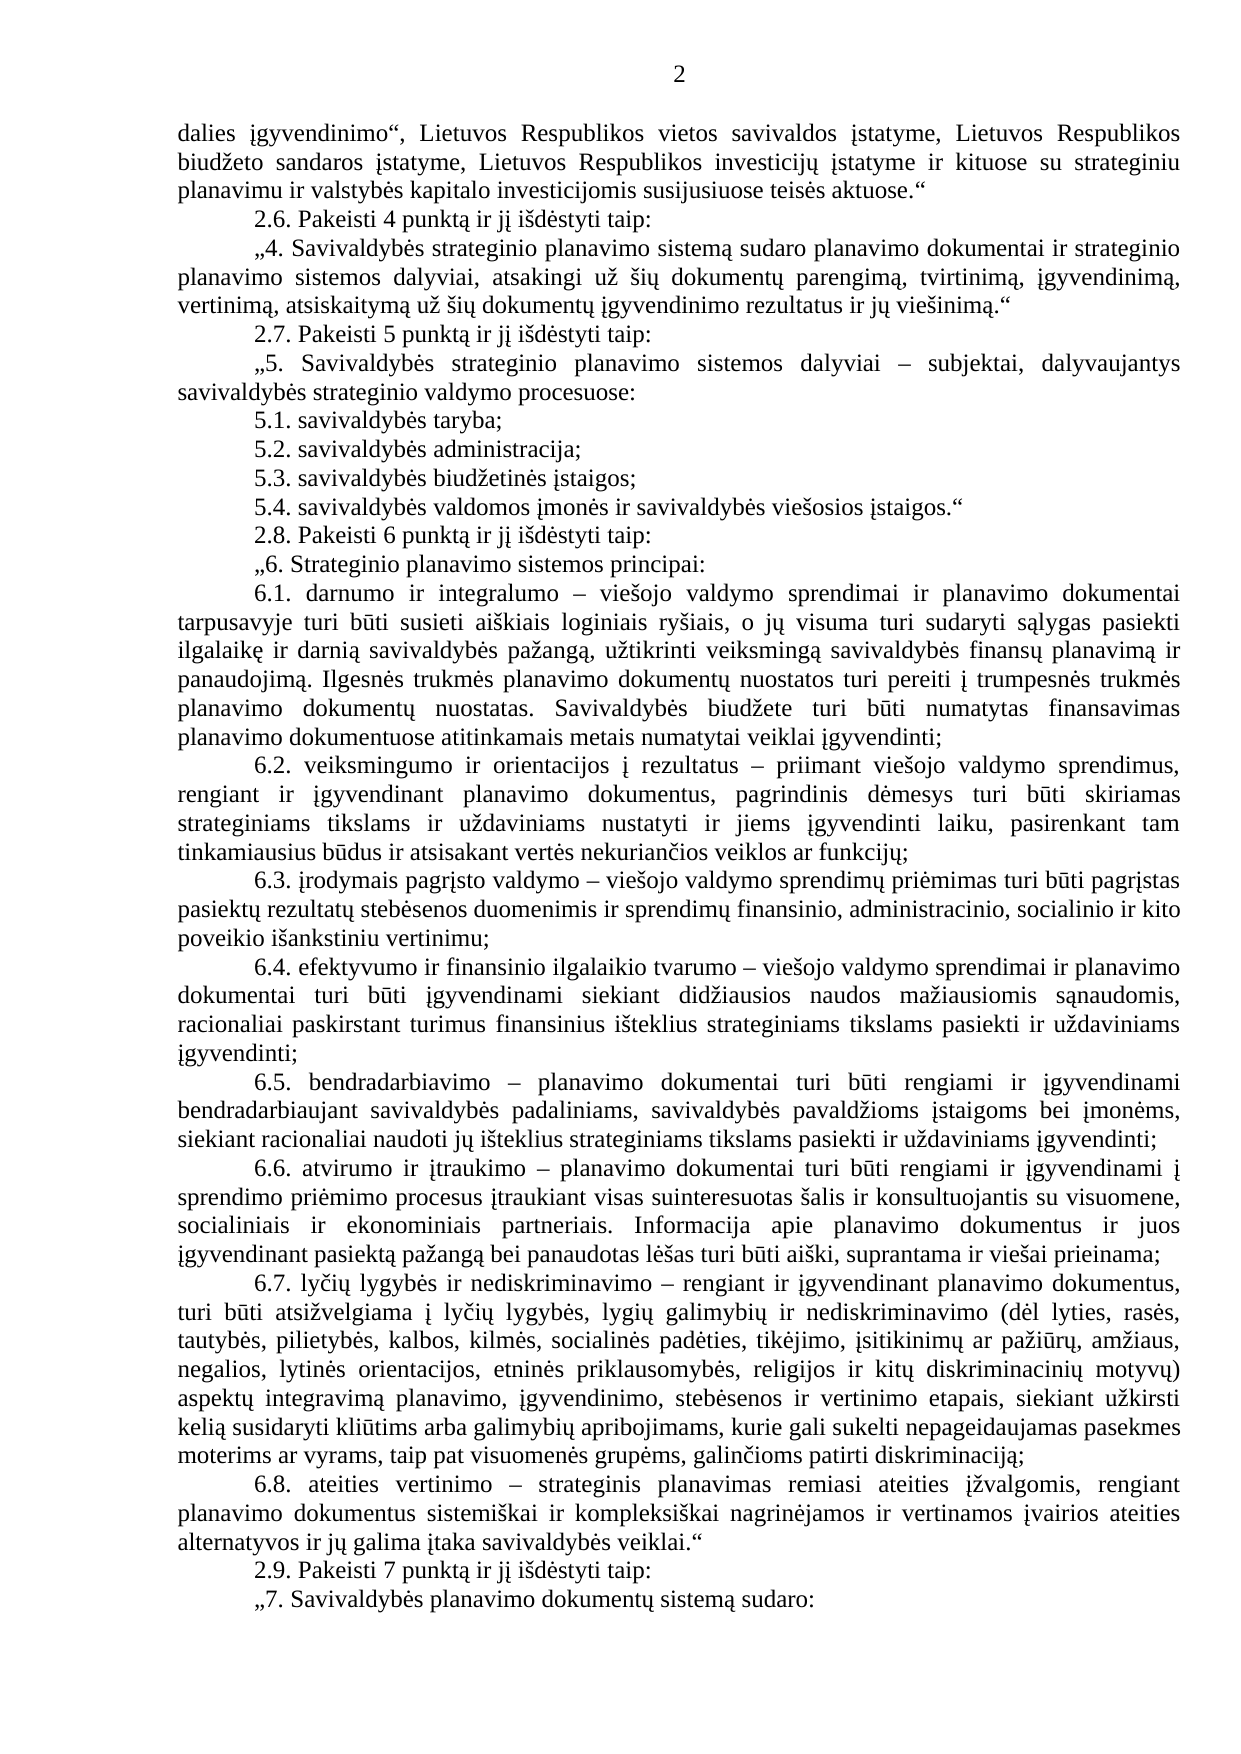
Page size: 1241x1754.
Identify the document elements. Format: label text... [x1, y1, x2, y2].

text 2.6. Pakeisti 4 punktą ir jį išdėstyti taip: [254, 204, 1181, 233]
text 5.2. savivaldybės administracija; [177, 434, 1181, 463]
text 2.7. Pakeisti 5 punktą ir jį išdėstyti taip: [254, 319, 1181, 348]
text 6.1. darnumo ir integralumo – viešojo valdymo sprendimai ir planavimo dokumentai tarpusavyje turi būti susieti aiškiais loginiais ryšiais, o jų visuma turi sudaryti sąlygas pasiekti ilgalaikę ir darnią savivaldybės pažangą, užtikrinti veiksmingą savivaldybės finansų planavimą ir panaudojimą. Ilgesnės trukmės planavimo dokumentų nuostatos turi pereiti į trumpesnės trukmės planavimo dokumentų nuostatas. Savivaldybės biudžete turi būti numatytas finansavimas planavimo dokumentuose atitinkamais metais numatytai veiklai įgyvendinti; [177, 578, 1181, 751]
text 6.8. ateities vertinimo – strateginis planavimas remiasi ateities įžvalgomis, rengiant planavimo dokumentus sistemiškai ir kompleksiškai nagrinėjamos ir vertinamos įvairios ateities alternatyvos ir jų galima įtaka savivaldybės veiklai.“ [177, 1469, 1181, 1556]
text 6.7. lyčių lygybės ir nediskriminavimo – rengiant ir įgyvendinant planavimo dokumentus, turi būti atsižvelgiama į lyčių lygybės, lygių galimybių ir nediskriminavimo (dėl lyties, rasės, tautybės, pilietybės, kalbos, kilmės, socialinės padėties, tikėjimo, įsitikinimų ar pažiūrų, amžiaus, negalios, lytinės orientacijos, etninės priklausomybės, religijos ir kitų diskriminacinių motyvų) aspektų integravimą planavimo, įgyvendinimo, stebėsenos ir vertinimo etapais, siekiant užkirsti kelią susidaryti kliūtims arba galimybių apribojimams, kurie gali sukelti nepageidaujamas pasekmes moterims ar vyrams, taip pat visuomenės grupėms, galinčioms patirti diskriminaciją; [177, 1268, 1181, 1469]
text „5. Savivaldybės strateginio planavimo sistemos dalyviai – subjektai, dalyvaujantys savivaldybės strateginio valdymo procesuose: [177, 348, 1181, 406]
text 2.9. Pakeisti 7 punktą ir jį išdėstyti taip: [254, 1556, 1181, 1584]
text 6.6. atvirumo ir įtraukimo – planavimo dokumentai turi būti rengiami ir įgyvendinami į sprendimo priėmimo procesus įtraukiant visas suinteresuotas šalis ir konsultuojantis su visuomene, socialiniais ir ekonominiais partneriais. Informacija apie planavimo dokumentus ir juos įgyvendinant pasiektą pažangą bei panaudotas lėšas turi būti aiški, suprantama ir viešai prieinama; [177, 1153, 1181, 1268]
text „6. Strateginio planavimo sistemos principai: [177, 549, 1181, 578]
text 6.3. įrodymais pagrįsto valdymo – viešojo valdymo sprendimų priėmimas turi būti pagrįstas pasiektų rezultatų stebėsenos duomenimis ir sprendimų finansinio, administracinio, socialinio ir kito poveikio išankstiniu vertinimu; [177, 866, 1181, 952]
text dalies įgyvendinimo“, Lietuvos Respublikos vietos savivaldos įstatyme, Lietuvos Respublikos biudžeto sandaros įstatyme, Lietuvos Respublikos investicijų įstatyme ir kituose su strateginiu planavimu ir valstybės kapitalo investicijomis susijusiuose teisės aktuose.“ [177, 118, 1181, 204]
text 5.1. savivaldybės taryba; [177, 406, 1181, 434]
text 6.5. bendradarbiavimo – planavimo dokumentai turi būti rengiami ir įgyvendinami bendradarbiaujant savivaldybės padaliniams, savivaldybės pavaldžioms įstaigoms bei įmonėms, siekiant racionaliai naudoti jų išteklius strateginiams tikslams pasiekti ir uždaviniams įgyvendinti; [177, 1067, 1181, 1153]
text 6.2. veiksmingumo ir orientacijos į rezultatus – priimant viešojo valdymo sprendimus, rengiant ir įgyvendinant planavimo dokumentus, pagrindinis dėmesys turi būti skiriamas strateginiams tikslams ir uždaviniams nustatyti ir jiems įgyvendinti laiku, pasirenkant tam tinkamiausius būdus ir atsisakant vertės nekuriančios veiklos ar funkcijų; [177, 751, 1181, 866]
text „7. Savivaldybės planavimo dokumentų sistemą sudaro: [177, 1584, 1181, 1613]
text 5.3. savivaldybės biudžetinės įstaigos; [177, 463, 1181, 492]
text 6.4. efektyvumo ir finansinio ilgalaikio tvarumo – viešojo valdymo sprendimai ir planavimo dokumentai turi būti įgyvendinami siekiant didžiausios naudos mažiausiomis sąnaudomis, racionaliai paskirstant turimus finansinius išteklius strateginiams tikslams pasiekti ir uždaviniams įgyvendinti; [177, 952, 1181, 1067]
text 5.4. savivaldybės valdomos įmonės ir savivaldybės viešosios įstaigos.“ [177, 492, 1181, 521]
text 2.8. Pakeisti 6 punktą ir jį išdėstyti taip: [254, 521, 1181, 549]
text „4. Savivaldybės strateginio planavimo sistemą sudaro planavimo dokumentai ir strateginio planavimo sistemos dalyviai, atsakingi už šių dokumentų parengimą, tvirtinimą, įgyvendinimą, vertinimą, atsiskaitymą už šių dokumentų įgyvendinimo rezultatus ir jų viešinimą.“ [177, 233, 1181, 319]
